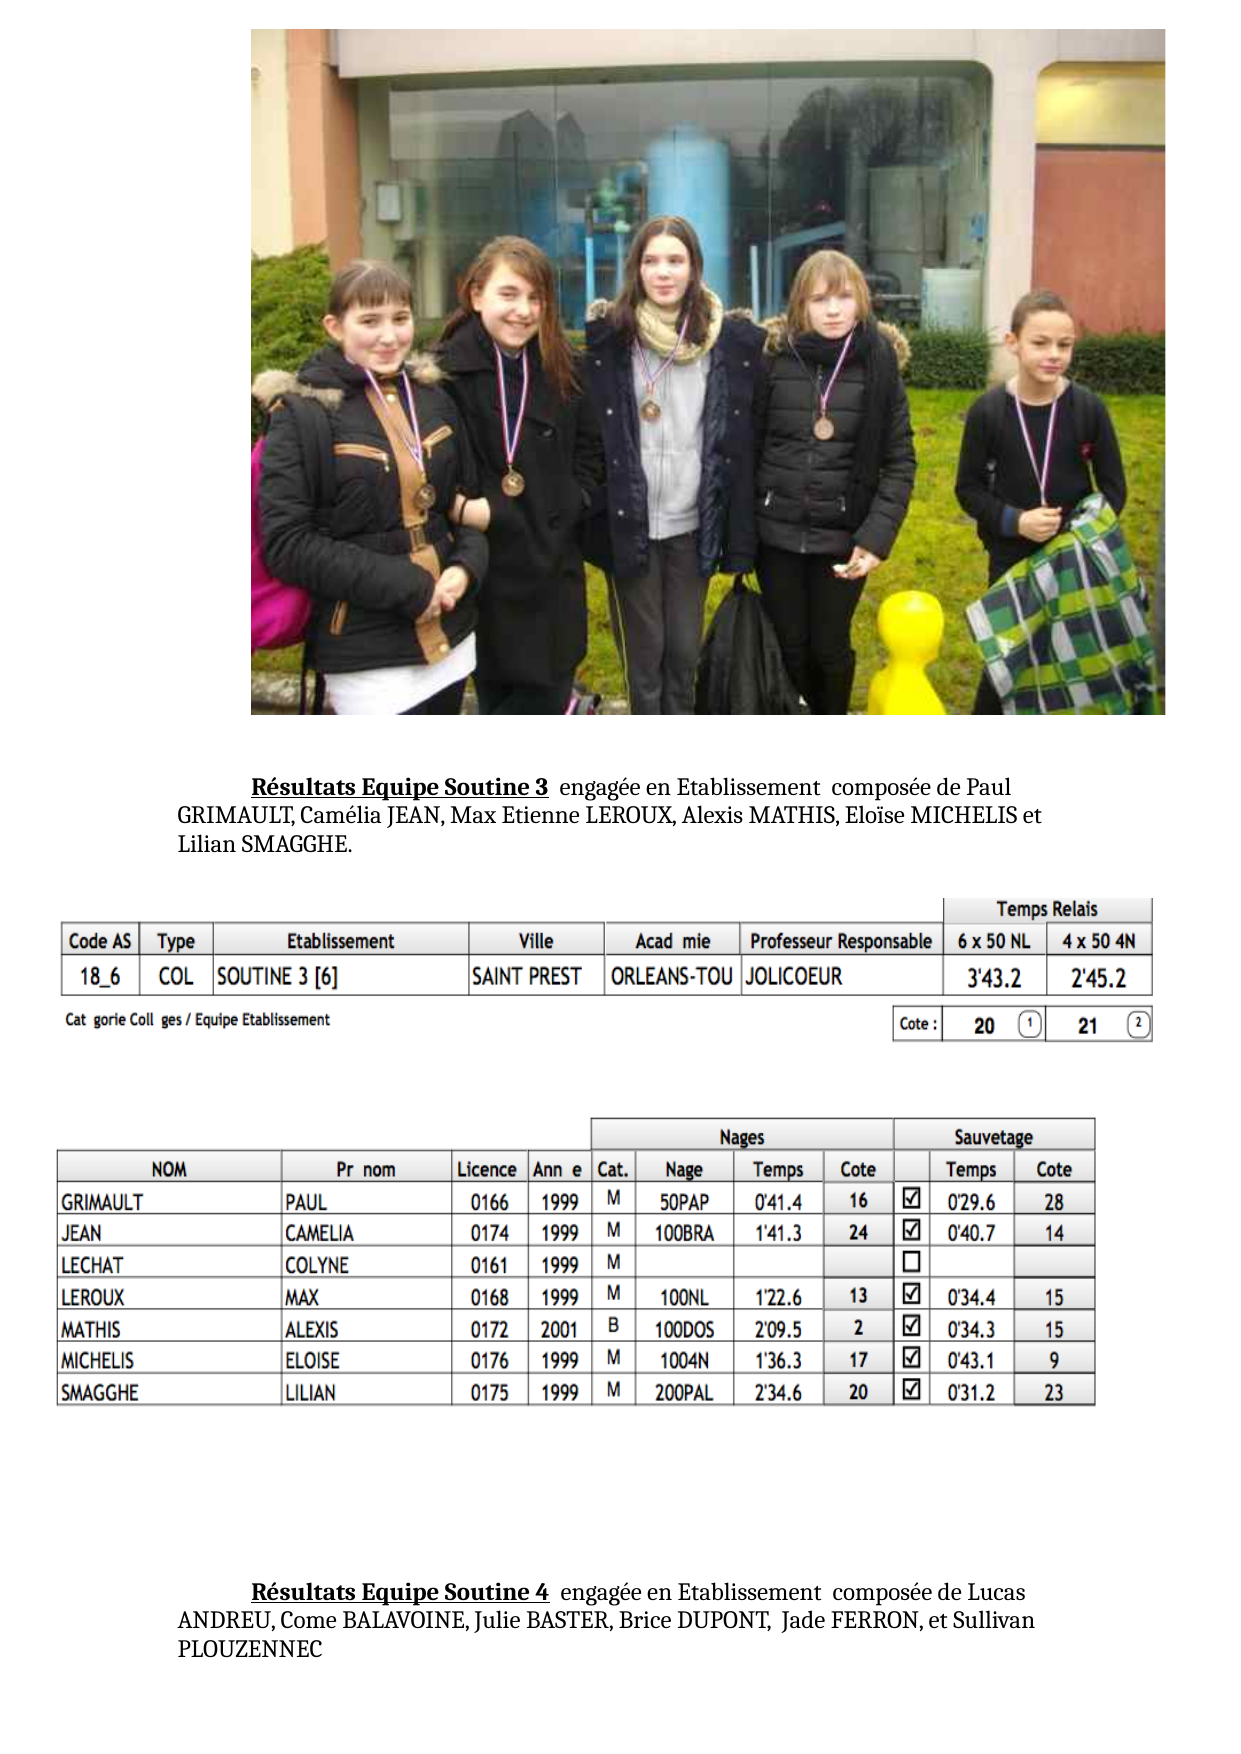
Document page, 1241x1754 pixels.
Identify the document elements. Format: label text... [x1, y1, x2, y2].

text Résultats Equipe Soutine 3 engagée en Etablissement composée de Paul GRIMAULT, Camélia JEAN, Max Etienne LEROUX, Alexis MATHIS, Eloïse MICHELIS et Lilian SMAGGHE. [177, 772, 1093, 859]
picture [251, 29, 1166, 715]
picture [27, 898, 1169, 1426]
text Résultats Equipe Soutine 4 engagée en Etablissement composée de Lucas ANDREU, Come BALAVOINE, Julie BASTER, Brice DUPONT, Jade FERRON, et Sullivan PLOUZENNEC [177, 1577, 1093, 1664]
